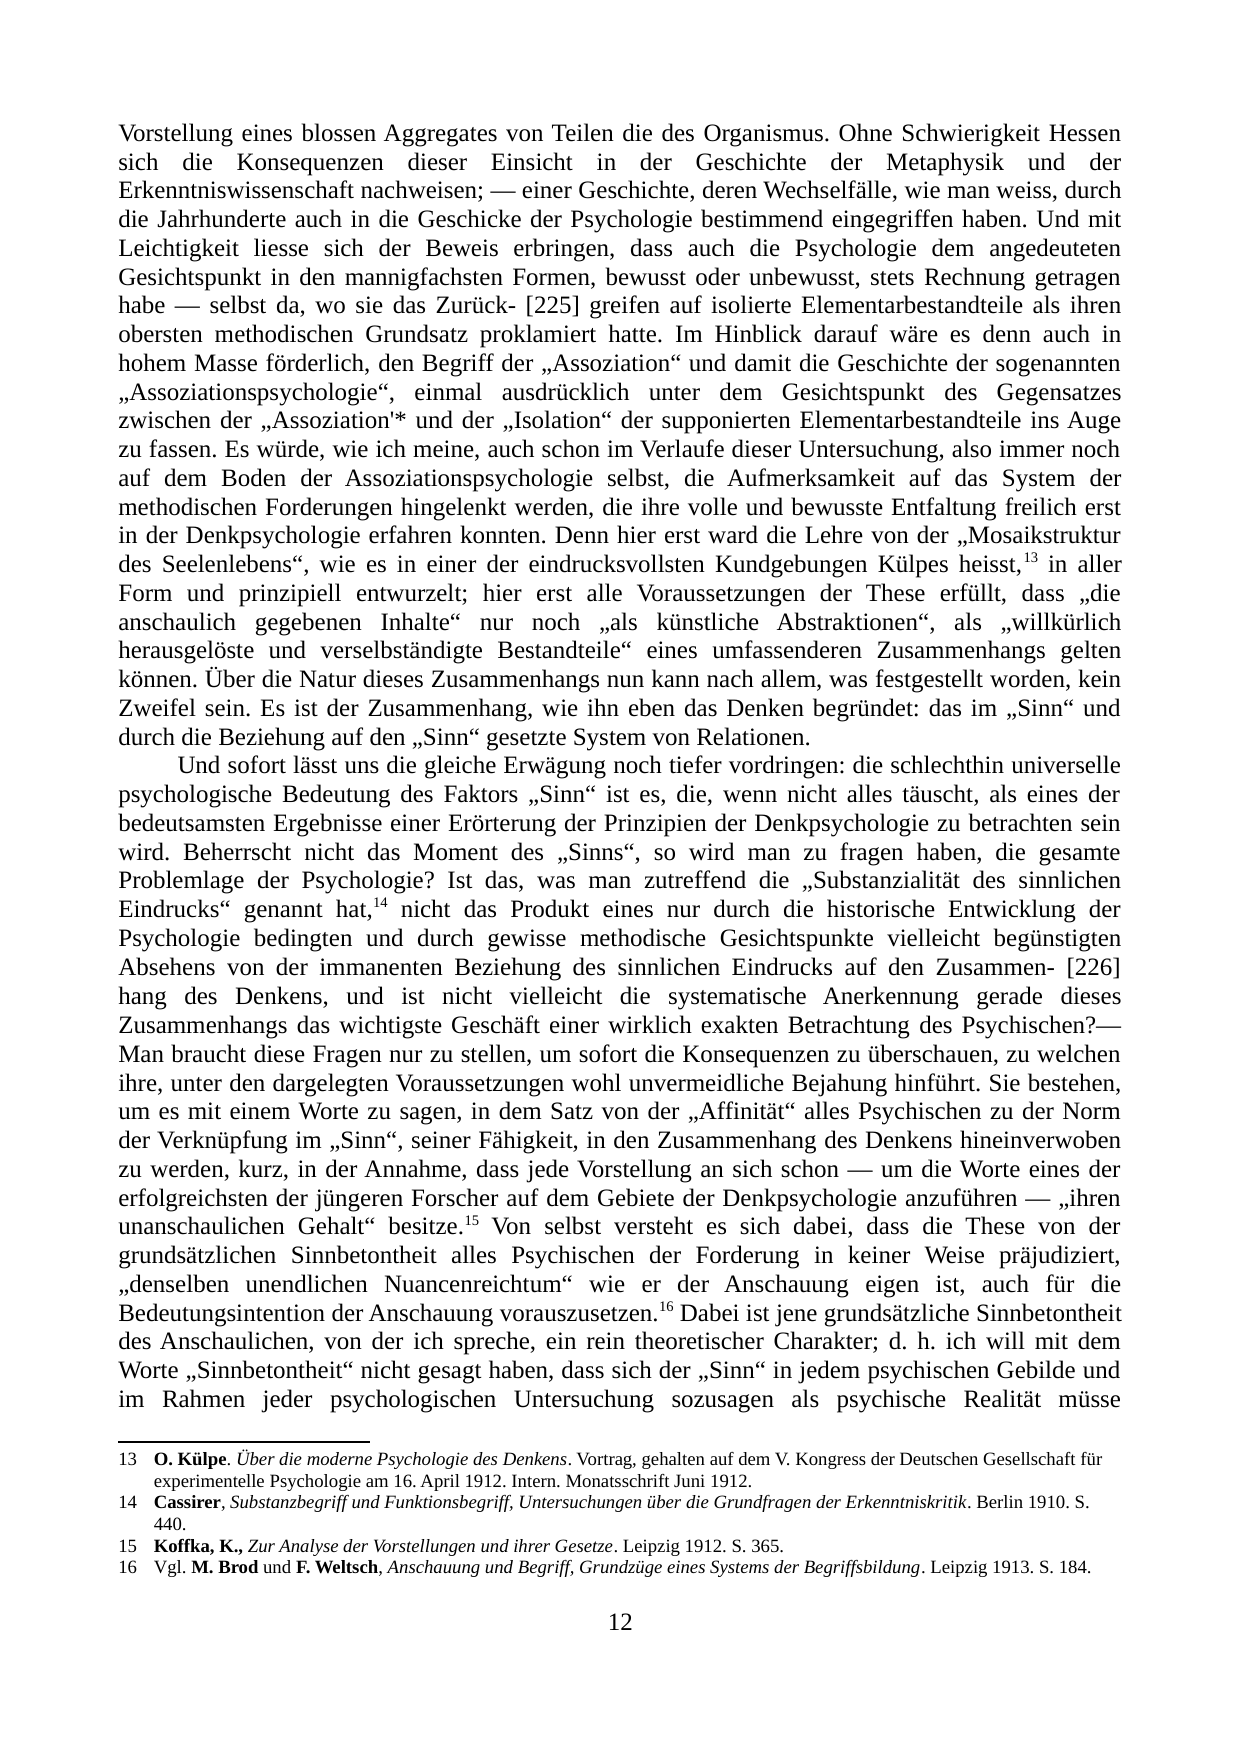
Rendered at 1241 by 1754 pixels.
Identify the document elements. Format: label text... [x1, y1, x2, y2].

text Koffka, K., Zur Analyse der Vorstellungen und ihrer Gesetze. Leipzig 1912. S. 365. [118, 1534, 1122, 1556]
text Und sofort lässt uns die gleiche Erwägung noch tiefer vordringen: die schlechthin universelle psychologische Bedeutung des Faktors „Sinn“ ist es, die, wenn nicht alles täuscht, als eines der bedeutsamsten Ergebnisse einer Erörterung der Prinzipien der Denkpsychologie zu betrachten sein wird. Beherrscht nicht das Moment des „Sinns“, so wird man zu fragen haben, die gesamte Problemlage der Psychologie? Ist das, was man zutreffend die „Substanzialität des sinnlichen Eindrucks“ genannt hat, nicht das Produkt eines nur durch die historische Entwicklung der Psychologie bedingten und durch gewisse methodische Gesichtspunkte vielleicht begünstigten Absehens von der immanenten Beziehung des sinnlichen Eindrucks auf den Zusammen- [226] hang des Denkens, und ist nicht vielleicht die systematische Anerkennung gerade dieses Zusammenhangs das wichtigste Geschäft einer wirklich exakten Betrachtung des Psychischen?—Man braucht diese Fragen nur zu stellen, um sofort die Konsequenzen zu überschauen, zu welchen ihre, unter den dargelegten Voraussetzungen wohl unvermeidliche Bejahung hinführt. Sie bestehen, um es mit einem Worte zu sagen, in dem Satz von der „Affinität“ alles Psychischen zu der Norm der Verknüpfung im „Sinn“, seiner Fähigkeit, in den Zusammenhang des Denkens hineinverwoben zu werden, kurz, in der Annahme, dass jede Vorstellung an sich schon — um die Worte eines der erfolgreichsten der jüngeren Forscher auf dem Gebiete der Denkpsychologie anzuführen — „ihren unanschaulichen Gehalt“ besitze. Von selbst versteht es sich dabei, dass die These von der grundsätzlichen Sinnbetontheit alles Psychischen der Forderung in keiner Weise präjudiziert, „denselben unendlichen Nuancenreichtum“ wie er der Anschauung eigen ist, auch für die Bedeutungsintention der Anschauung vorauszusetzen. Dabei ist jene grundsätzliche Sinnbetontheit des Anschaulichen, von der ich spreche, ein rein theoretischer Charakter; d. h. ich will mit dem Worte „Sinnbetontheit“ nicht gesagt haben, dass sich der „Sinn“ in jedem psychischen Gebilde und im Rahmen jeder psychologischen Untersuchung sozusagen als psychische Realität müsse [118, 751, 1122, 1413]
text O. Külpe. Über die moderne Psychologie des Denkens. Vortrag, gehalten auf dem V. Kongress der Deutschen Gesellschaft für experimentelle Psychologie am 16. April 1912. Intern. Monatsschrift Juni 1912. [118, 1448, 1122, 1491]
text Vorstellung eines blossen Aggregates von Teilen die des Organismus. Ohne Schwierigkeit Hessen sich die Konsequenzen dieser Einsicht in der Geschichte der Metaphysik und der Erkenntniswissenschaft nachweisen; — einer Geschichte, deren Wechselfälle, wie man weiss, durch die Jahrhunderte auch in die Geschicke der Psychologie bestimmend eingegriffen haben. Und mit Leichtigkeit liesse sich der Beweis erbringen, dass auch die Psychologie dem angedeuteten Gesichtspunkt in den mannigfachsten Formen, bewusst oder unbewusst, stets Rechnung getragen habe — selbst da, wo sie das Zurück- [225] greifen auf isolierte Elementarbestandteile als ihren obersten methodischen Grundsatz proklamiert hatte. Im Hinblick darauf wäre es denn auch in hohem Masse förderlich, den Begriff der „Assoziation“ und damit die Geschichte der sogenannten „Assoziationspsychologie“, einmal ausdrücklich unter dem Gesichtspunkt des Gegensatzes zwischen der „Assoziation'* und der „Isolation“ der supponierten Elementarbestandteile ins Auge zu fassen. Es würde, wie ich meine, auch schon im Verlaufe dieser Untersuchung, also immer noch auf dem Boden der Assoziationspsychologie selbst, die Aufmerksamkeit auf das System der methodischen Forderungen hingelenkt werden, die ihre volle und bewusste Entfaltung freilich erst in der Denkpsychologie erfahren konnten. Denn hier erst ward die Lehre von der „Mosaikstruktur des Seelenlebens“, wie es in einer der eindrucksvollsten Kundgebungen Külpes heisst, in aller Form und prinzipiell entwurzelt; hier erst alle Voraussetzungen der These erfüllt, dass „die anschaulich gegebenen Inhalte“ nur noch „als künstliche Abstraktionen“, als „willkürlich herausgelöste und verselbständigte Bestandteile“ eines umfassenderen Zusammenhangs gelten können. Über die Natur dieses Zusammenhangs nun kann nach allem, was festgestellt worden, kein Zweifel sein. Es ist der Zusammenhang, wie ihn eben das Denken begründet: das im „Sinn“ und durch die Beziehung auf den „Sinn“ gesetzte System von Relationen. [118, 118, 1122, 751]
text Vgl. M. Brod und F. Weltsch, Anschauung und Begriff, Grundzüge eines Systems der Begriffsbildung. Leipzig 1913. S. 184. [118, 1556, 1122, 1578]
text Cassirer, Substanzbegriff und Funktionsbegriff, Untersuchungen über die Grundfragen der Erkenntniskritik. Berlin 1910. S. 440. [118, 1491, 1122, 1534]
